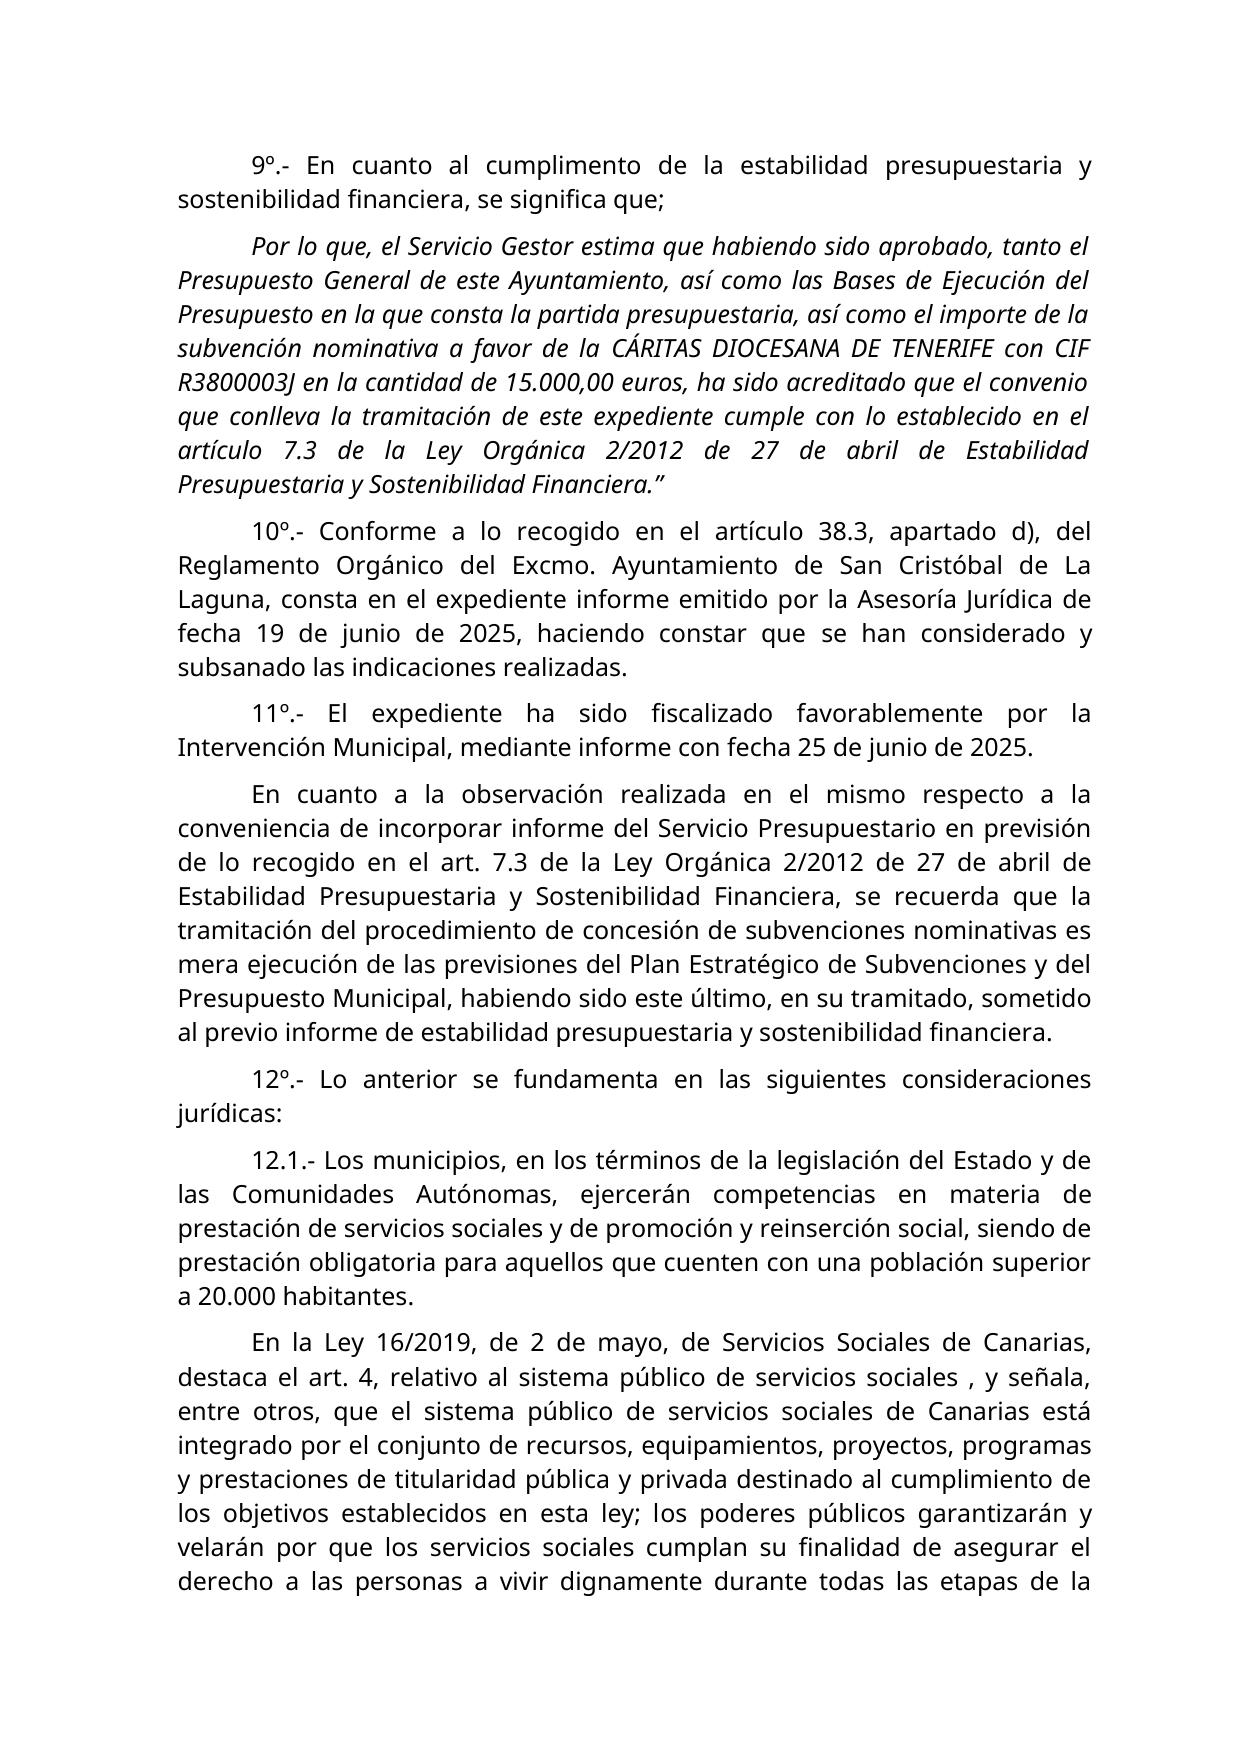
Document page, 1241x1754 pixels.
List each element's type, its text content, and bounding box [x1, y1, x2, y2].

text 12.1.- Los municipios, en los términos de la legislación del Estado y de las Comunidades Autónomas, ejercerán competencias en materia de prestación de servicios sociales y de promoción y reinserción social, siendo de prestación obligatoria para aquellos que cuenten con una población superior a 20.000 habitantes. [177, 1142, 1093, 1313]
text 10º.- Conforme a lo recogido en el artículo 38.3, apartado d), del Reglamento Orgánico del Excmo. Ayuntamiento de San Cristóbal de La Laguna, consta en el expediente informe emitido por la Asesoría Jurídica de fecha 19 de junio de 2025, haciendo constar que se han considerado y subsanado las indicaciones realizadas. [177, 513, 1093, 683]
text 12º.- Lo anterior se fundamenta en las siguientes consideraciones jurídicas: [177, 1062, 1093, 1130]
text En la Ley 16/2019, de 2 de mayo, de Servicios Sociales de Canarias, destaca el art. 4, relativo al sistema público de servicios sociales , y señala, entre otros, que el sistema público de servicios sociales de Canarias está integrado por el conjunto de recursos, equipamientos, proyectos, programas y prestaciones de titularidad pública y privada destinado al cumplimiento de los objetivos establecidos en esta ley; los poderes públicos garantizarán y velarán por que los servicios sociales cumplan su finalidad de asegurar el derecho a las personas a vivir dignamente durante todas las etapas de la [177, 1325, 1093, 1598]
text En cuanto a la observación realizada en el mismo respecto a la conveniencia de incorporar informe del Servicio Presupuestario en previsión de lo recogido en el art. 7.3 de la Ley Orgánica 2/2012 de 27 de abril de Estabilidad Presupuestaria y Sostenibilidad Financiera, se recuerda que la tramitación del procedimiento de concesión de subvenciones nominativas es mera ejecución de las previsiones del Plan Estratégico de Subvenciones y del Presupuesto Municipal, habiendo sido este último, en su tramitado, sometido al previo informe de estabilidad presupuestaria y sostenibilidad financiera. [177, 777, 1093, 1049]
text Por lo que, el Servicio Gestor estima que habiendo sido aprobado, tanto el Presupuesto General de este Ayuntamiento, así como las Bases de Ejecución del Presupuesto en la que consta la partida presupuestaria, así como el importe de la subvención nominativa a favor de la CÁRITAS DIOCESANA DE TENERIFE con CIF R3800003J en la cantidad de 15.000,00 euros, ha sido acreditado que el convenio que conlleva la tramitación de este expediente cumple con lo establecido en el artículo 7.3 de la Ley Orgánica 2/2012 de 27 de abril de Estabilidad Presupuestaria y Sostenibilidad Financiera.” [177, 228, 1093, 501]
text 9º.- En cuanto al cumplimento de la estabilidad presupuestaria y sostenibilidad financiera, se significa que; [177, 148, 1093, 216]
text 11º.- El expediente ha sido fiscalizado favorablemente por la Intervención Municipal, mediante informe con fecha 25 de junio de 2025. [177, 696, 1093, 764]
